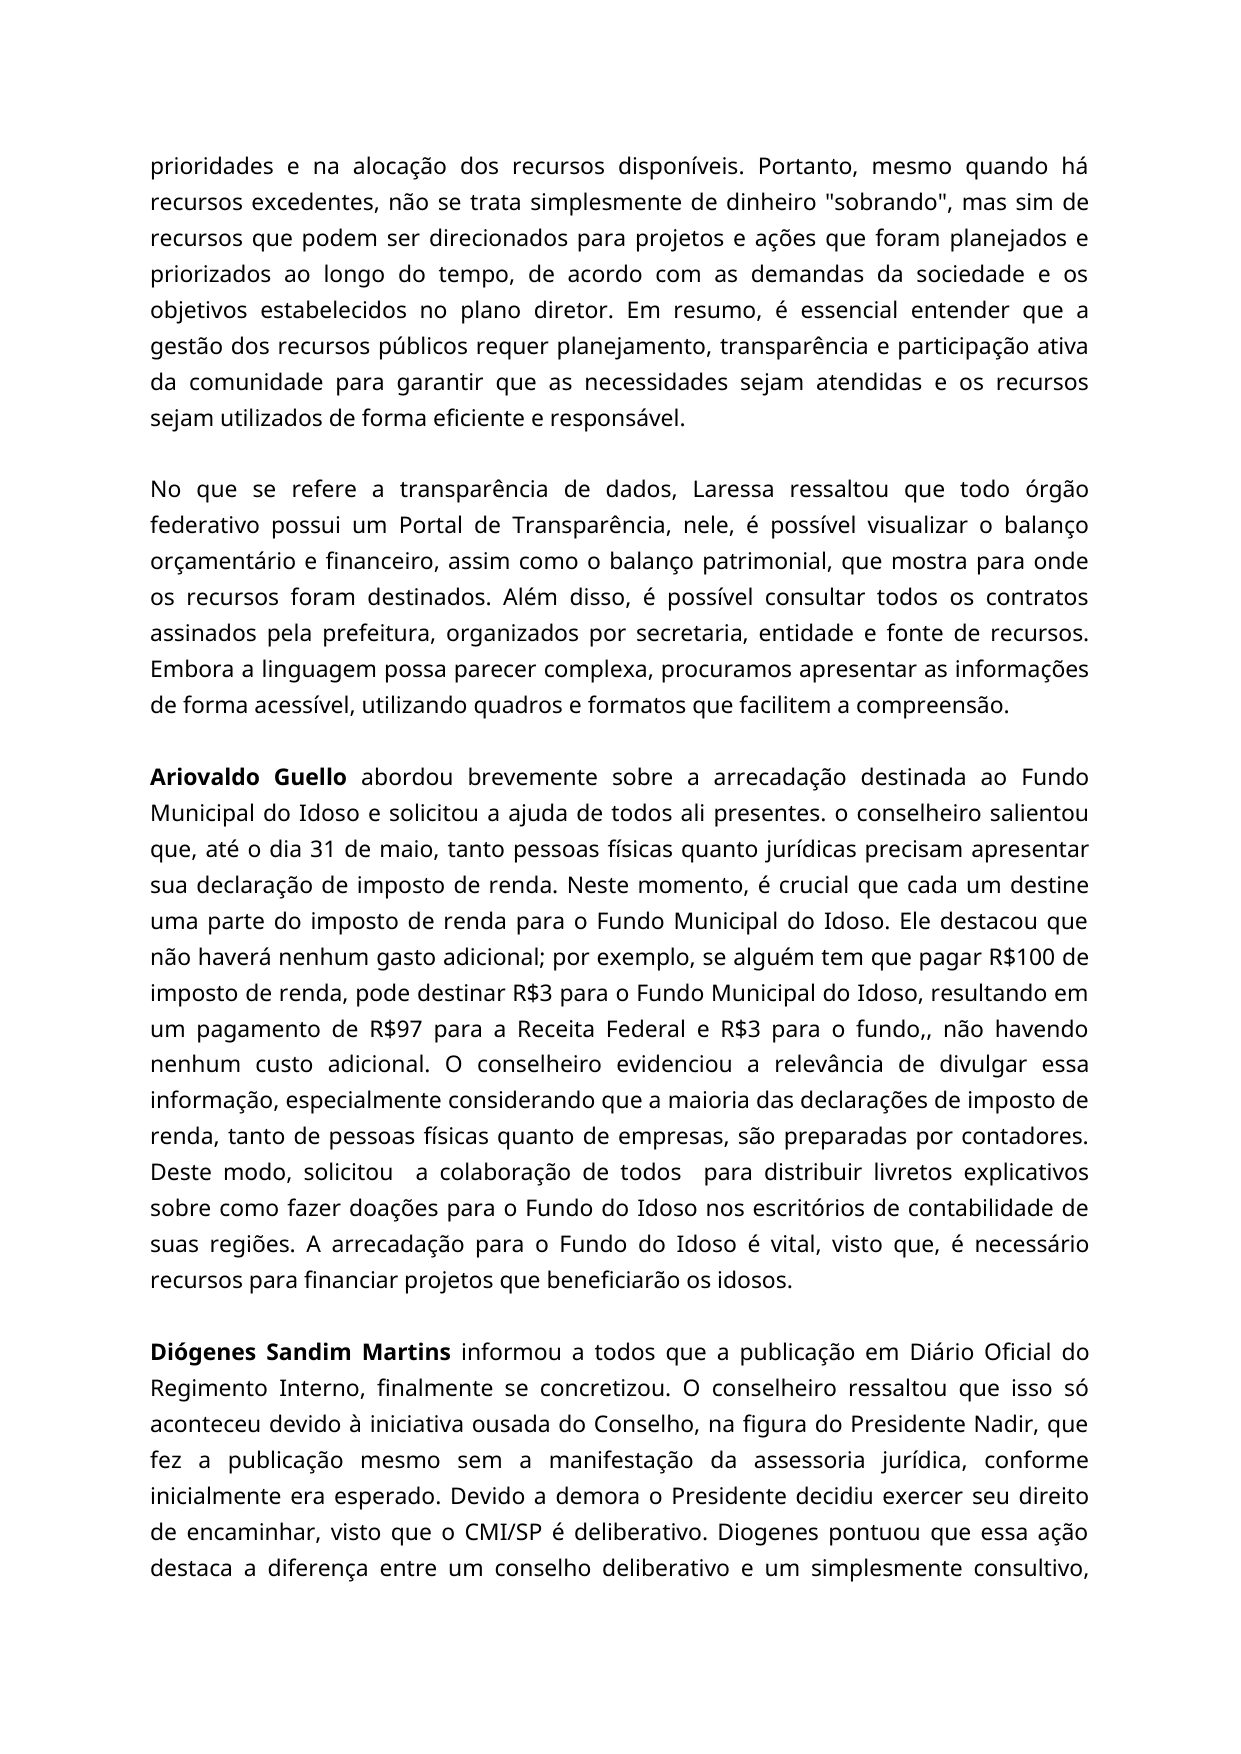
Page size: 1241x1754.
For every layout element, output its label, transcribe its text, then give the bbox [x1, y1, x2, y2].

text Ariovaldo Guello abordou brevemente sobre a arrecadação destinada ao Fundo Municipal do Idoso e solicitou a ajuda de todos ali presentes. o conselheiro salientou que, até o dia 31 de maio, tanto pessoas físicas quanto jurídicas precisam apresentar sua declaração de imposto de renda. Neste momento, é crucial que cada um destine uma parte do imposto de renda para o Fundo Municipal do Idoso. Ele destacou que não haverá nenhum gasto adicional; por exemplo, se alguém tem que pagar R$100 de imposto de renda, pode destinar R$3 para o Fundo Municipal do Idoso, resultando em um pagamento de R$97 para a Receita Federal e R$3 para o fundo,, não havendo nenhum custo adicional. O conselheiro evidenciou a relevância de divulgar essa informação, especialmente considerando que a maioria das declarações de imposto de renda, tanto de pessoas físicas quanto de empresas, são preparadas por contadores. Deste modo, solicitou a colaboração de todos para distribuir livretos explicativos sobre como fazer doações para o Fundo do Idoso nos escritórios de contabilidade de suas regiões. A arrecadação para o Fundo do Idoso é vital, visto que, é necessário recursos para financiar projetos que beneficiarão os idosos. [150, 761, 1090, 1295]
text prioridades e na alocação dos recursos disponíveis. Portanto, mesmo quando há recursos excedentes, não se trata simplesmente de dinheiro "sobrando", mas sim de recursos que podem ser direcionados para projetos e ações que foram planejados e priorizados ao longo do tempo, de acordo com as demandas da sociedade e os objetivos estabelecidos no plano diretor. Em resumo, é essencial entender que a gestão dos recursos públicos requer planejamento, transparência e participação ativa da comunidade para garantir que as necessidades sejam atendidas e os recursos sejam utilizados de forma eficiente e responsável. [150, 150, 1090, 433]
text No que se refere a transparência de dados, Laressa ressaltou que todo órgão federativo possui um Portal de Transparência, nele, é possível visualizar o balanço orçamentário e financeiro, assim como o balanço patrimonial, que mostra para onde os recursos foram destinados. Além disso, é possível consultar todos os contratos assinados pela prefeitura, organizados por secretaria, entidade e fonte de recursos. Embora a linguagem possa parecer complexa, procuramos apresentar as informações de forma acessível, utilizando quadros e formatos que facilitem a compreensão. [150, 473, 1090, 720]
text Diógenes Sandim Martins informou a todos que a publicação em Diário Oficial do Regimento Interno, finalmente se concretizou. O conselheiro ressaltou que isso só aconteceu devido à iniciativa ousada do Conselho, na figura do Presidente Nadir, que fez a publicação mesmo sem a manifestação da assessoria jurídica, conforme inicialmente era esperado. Devido a demora o Presidente decidiu exercer seu direito de encaminhar, visto que o CMI/SP é deliberativo. Diogenes pontuou que essa ação destaca a diferença entre um conselho deliberativo e um simplesmente consultivo, [150, 1336, 1090, 1583]
